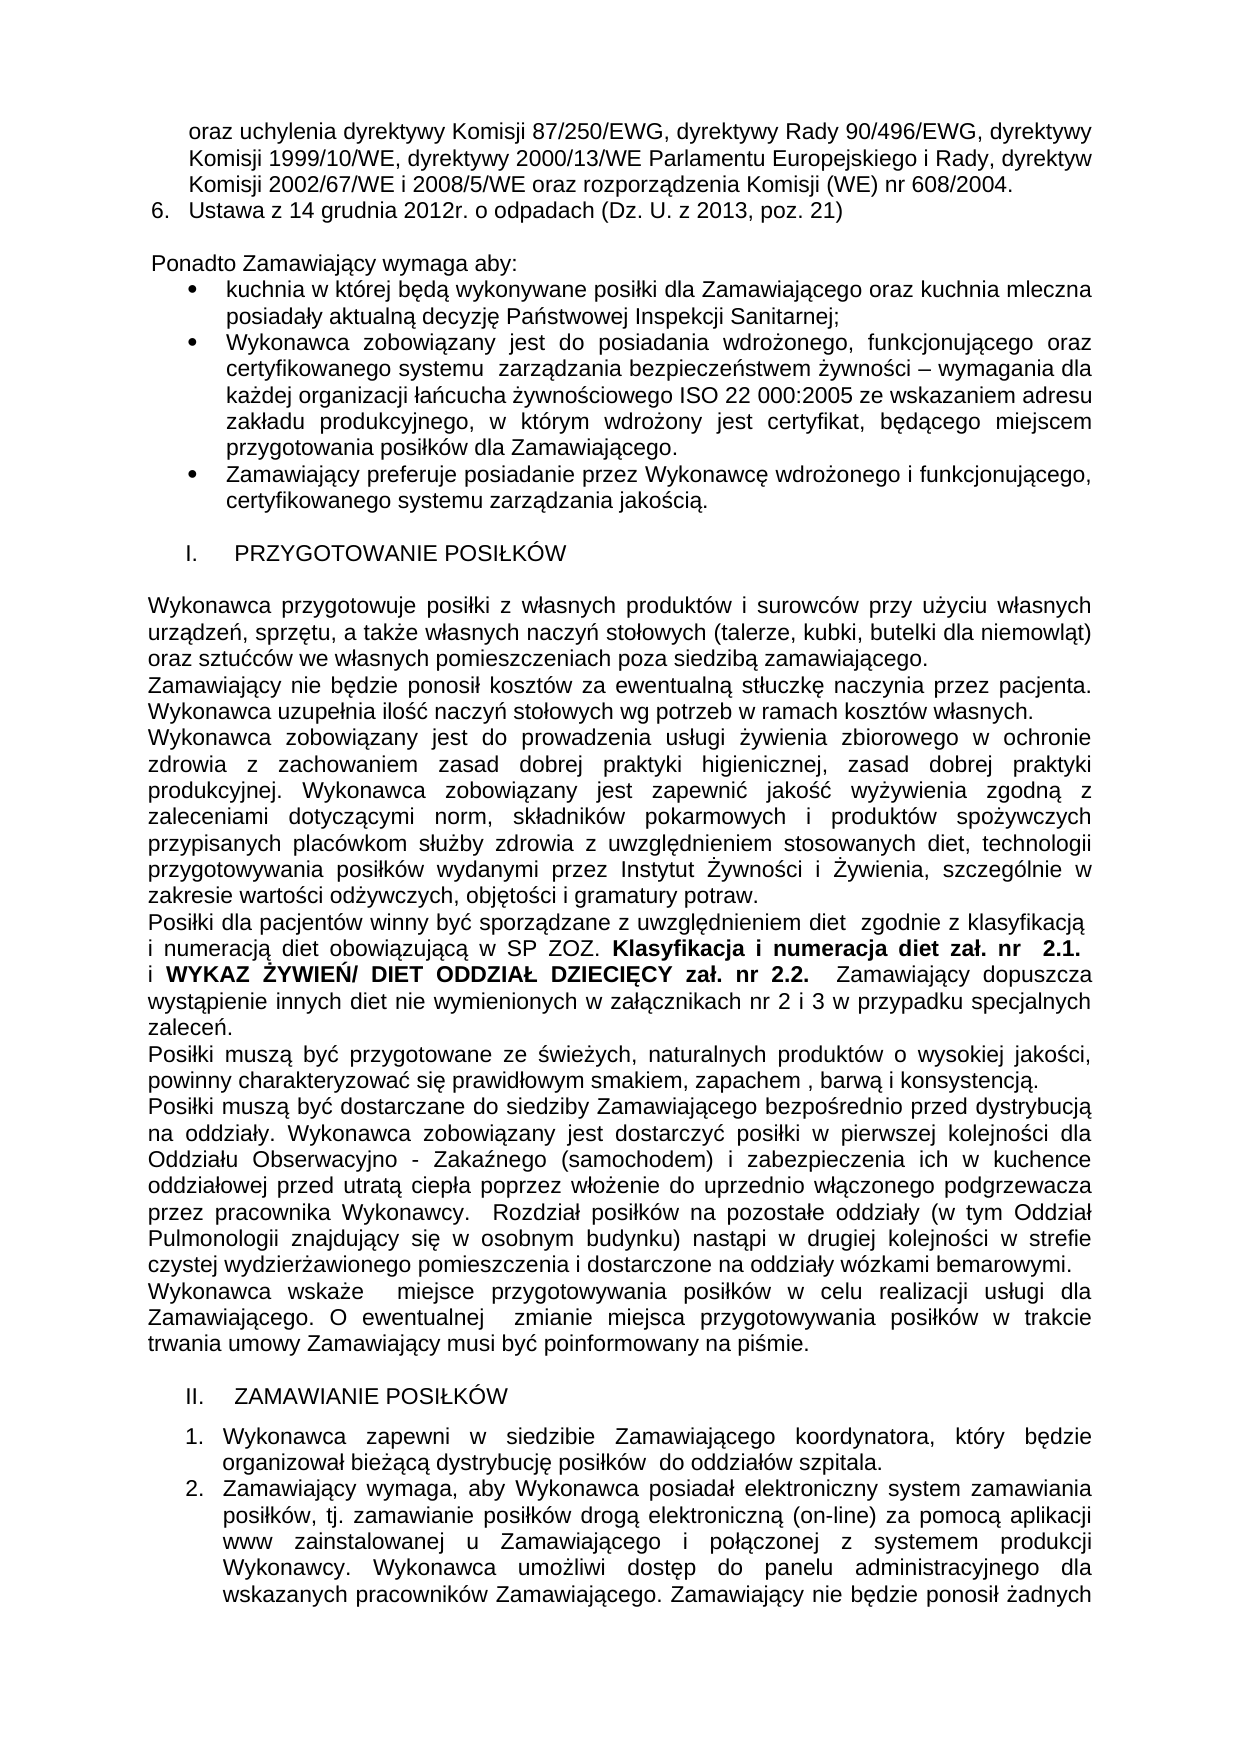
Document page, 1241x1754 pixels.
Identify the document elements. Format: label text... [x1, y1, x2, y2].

list ZAMAWIANIE POSIŁKÓW [166, 1383, 1092, 1409]
list Wykonawca zapewni w siedzibie Zamawiającego koordynatora, który będzie organizował bieżącą dystrybucję posiłków do oddziałów szpitala. [185, 1423, 1092, 1475]
text Posiłki muszą być przygotowane ze świeżych, naturalnych produktów o wysokiej jakości, powinny charakteryzować się prawidłowym smakiem, zapachem , barwą i konsystencją. [148, 1041, 1092, 1093]
text Ponadto Zamawiający wymaga aby: [151, 250, 1092, 276]
text Posiłki muszą być dostarczane do siedziby Zamawiającego bezpośrednio przed dystrybucją na oddziały. Wykonawca zobowiązany jest dostarczyć posiłki w pierwszej kolejności dla Oddziału Obserwacyjno - Zakaźnego (samochodem) i zabezpieczenia ich w kuchence oddziałowej przed utratą ciepła poprzez włożenie do uprzednio włączonego podgrzewacza przez pracownika Wykonawcy. Rozdział posiłków na pozostałe oddziały (w tym Oddział Pulmonologii znajdujący się w osobnym budynku) nastąpi w drugiej kolejności w strefie czystej wydzierżawionego pomieszczenia i dostarczone na oddziały wózkami bemarowymi. [148, 1093, 1092, 1278]
text Zamawiający nie będzie ponosił kosztów za ewentualną stłuczkę naczynia przez pacjenta. Wykonawca uzupełnia ilość naczyń stołowych wg potrzeb w ramach kosztów własnych. [148, 672, 1092, 724]
text Wykonawca przygotowuje posiłki z własnych produktów i surowców przy użyciu własnych urządzeń, sprzętu, a także własnych naczyń stołowych (talerze, kubki, butelki dla niemowląt) oraz sztućców we własnych pomieszczeniach poza siedzibą zamawiającego. [148, 592, 1092, 672]
list Zamawiający preferuje posiadanie przez Wykonawcę wdrożonego i funkcjonującego, certyfikowanego systemu zarządzania jakością. [188, 461, 1092, 513]
list kuchnia w której będą wykonywane posiłki dla Zamawiającego oraz kuchnia mleczna posiadały aktualną decyzję Państwowej Inspekcji Sanitarnej; [188, 276, 1092, 329]
list PRZYGOTOWANIE POSIŁKÓW [166, 540, 1092, 566]
text Posiłki dla pacjentów winny być sporządzane z uwzględnieniem diet zgodnie z klasyfikacją i numeracją diet obowiązującą w SP ZOZ. Klasyfikacja i numeracja diet zał. nr 2.1. i WYKAZ ŻYWIEŃ/ DIET ODDZIAŁ DZIECIĘCY zał. nr 2.2. Zamawiający dopuszcza wystąpienie innych diet nie wymienionych w załącznikach nr 2 i 3 w przypadku specjalnych zaleceń. [148, 909, 1092, 1041]
text Wykonawca wskaże miejsce przygotowywania posiłków w celu realizacji usługi dla Zamawiającego. O ewentualnej zmianie miejsca przygotowywania posiłków w trakcie trwania umowy Zamawiający musi być poinformowany na piśmie. [148, 1278, 1092, 1357]
list Zamawiający wymaga, aby Wykonawca posiadał elektroniczny system zamawiania posiłków, tj. zamawianie posiłków drogą elektroniczną (on-line) za pomocą aplikacji www zainstalowanej u Zamawiającego i połączonej z systemem produkcji Wykonawcy. Wykonawca umożliwi dostęp do panelu administracyjnego dla wskazanych pracowników Zamawiającego. Zamawiający nie będzie ponosił żadnych [185, 1475, 1092, 1607]
list Wykonawca zobowiązany jest do posiadania wdrożonego, funkcjonującego oraz certyfikowanego systemu zarządzania bezpieczeństwem żywności – wymagania dla każdej organizacji łańcucha żywnościowego ISO 22 000:2005 ze wskazaniem adresu zakładu produkcyjnego, w którym wdrożony jest certyfikat, będącego miejscem przygotowania posiłków dla Zamawiającego. [188, 329, 1092, 461]
list oraz uchylenia dyrektywy Komisji 87/250/EWG, dyrektywy Rady 90/496/EWG, dyrektywy Komisji 1999/10/WE, dyrektywy 2000/13/WE Parlamentu Europejskiego i Rady, dyrektyw Komisji 2002/67/WE i 2008/5/WE oraz rozporządzenia Komisji (WE) nr 608/2004. [151, 118, 1092, 197]
text Wykonawca zobowiązany jest do prowadzenia usługi żywienia zbiorowego w ochronie zdrowia z zachowaniem zasad dobrej praktyki higienicznej, zasad dobrej praktyki produkcyjnej. Wykonawca zobowiązany jest zapewnić jakość wyżywienia zgodną z zaleceniami dotyczącymi norm, składników pokarmowych i produktów spożywczych przypisanych placówkom służby zdrowia z uwzględnieniem stosowanych diet, technologii przygotowywania posiłków wydanymi przez Instytut Żywności i Żywienia, szczególnie w zakresie wartości odżywczych, objętości i gramatury potraw. [148, 724, 1092, 909]
list Ustawa z 14 grudnia 2012r. o odpadach (Dz. U. z 2013, poz. 21) [151, 197, 1092, 223]
